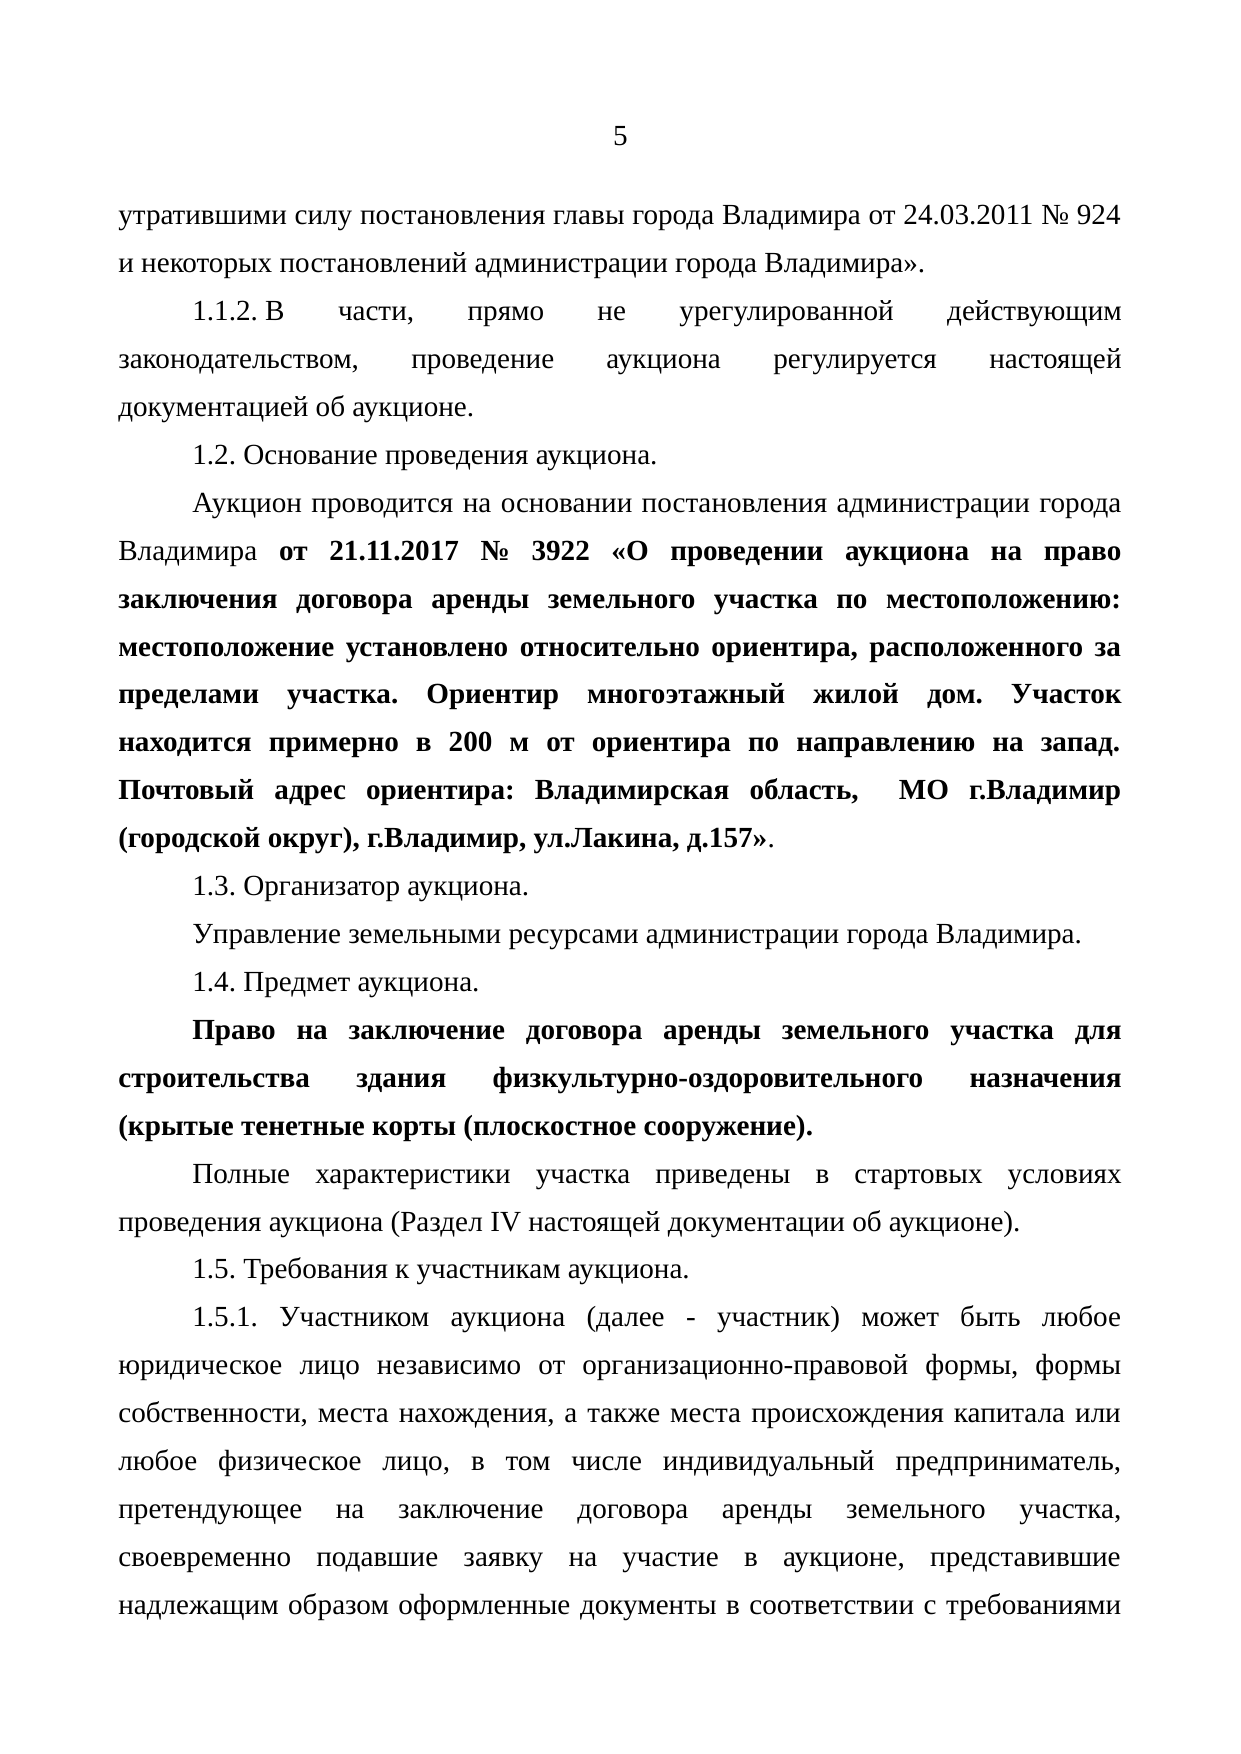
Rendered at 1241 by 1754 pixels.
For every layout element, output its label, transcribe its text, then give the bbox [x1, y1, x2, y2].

text Аукцион проводится на основании постановления администрации города Владимира от 21.11.2017 № 3922 «О проведении аукциона на право заключения договора аренды земельного участка по местоположению: местоположение установлено относительно ориентира, расположенного за пределами участка. Ориентир многоэтажный жилой дом. Участок находится примерно в 200 м от ориентира по направлению на запад. Почтовый адрес ориентира: Владимирская область, МО г.Владимир (городской округ), г.Владимир, ул.Лакина, д.157». [118, 471, 1122, 854]
text Управление земельными ресурсами администрации города Владимира. [118, 902, 1122, 950]
text 1.2. Основание проведения аукциона. [118, 423, 1122, 471]
text 1.1.2. В части, прямо не урегулированной действующим законодательством, проведение аукциона регулируется настоящей документацией об аукционе. [118, 279, 1122, 423]
text 1.4. Предмет аукциона. [118, 950, 1122, 998]
text 1.3. Организатор аукциона. [118, 854, 1122, 902]
text Полные характеристики участка приведены в стартовых условиях проведения аукциона (Раздел IV настоящей документации об аукционе). [118, 1141, 1122, 1237]
text 1.5. Требования к участникам аукциона. [118, 1237, 1122, 1285]
text утратившими силу постановления главы города Владимира от 24.03.2011 № 924 и некоторых постановлений администрации города Владимира». [118, 181, 1122, 279]
text 1.5.1. Участником аукциона (далее - участник) может быть любое юридическое лицо независимо от организационно-правовой формы, формы собственности, места нахождения, а также места происхождения капитала или любое физическое лицо, в том числе индивидуальный предприниматель, претендующее на заключение договора аренды земельного участка, своевременно подавшие заявку на участие в аукционе, представившие надлежащим образом оформленные документы в соответствии с требованиями [118, 1285, 1122, 1621]
text Право на заключение договора аренды земельного участка для строительства здания физкультурно-оздоровительного назначения (крытые тенетные корты (плоскостное сооружение). [118, 998, 1122, 1141]
